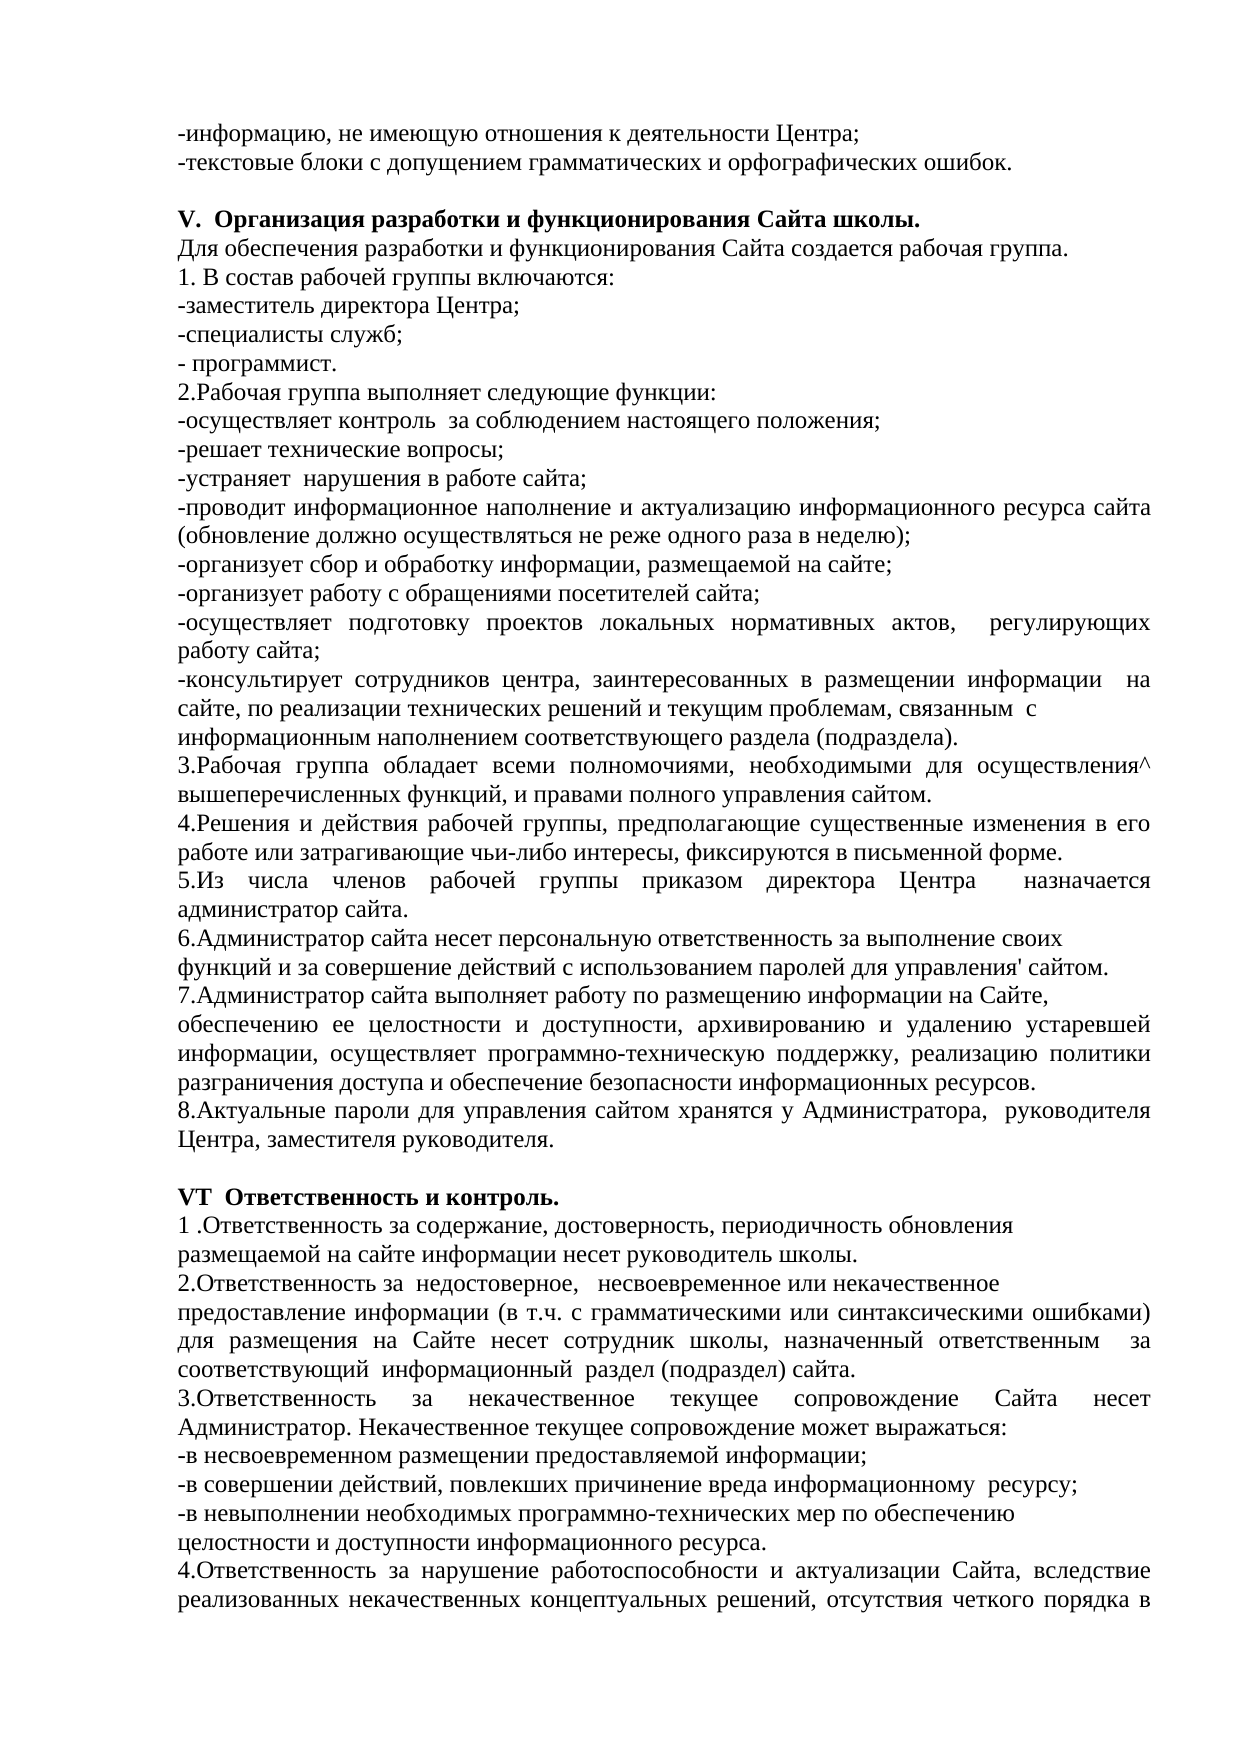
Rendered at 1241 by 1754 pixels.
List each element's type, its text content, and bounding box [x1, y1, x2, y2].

text -осуществляет контроль за соблюдением настоящего положения; [177, 406, 1152, 434]
text 2.Ответственность за недостоверное, несвоевременное или некачественное [177, 1268, 1152, 1297]
text 3.Рабочая группа обладает всеми полномочиями, необходимыми для осуществления^ вышеперечисленных функций, и правами полного управления сайтом. [177, 751, 1152, 808]
text 4.Ответственность за нарушение работоспособности и актуализации Сайта, вследствие реализованных некачественных концептуальных решений, отсутствия четкого порядка в [177, 1556, 1152, 1613]
text VT Ответственность и контроль. [177, 1182, 1152, 1211]
text 4.Решения и действия рабочей группы, предполагающие существенные изменения в его работе или затрагивающие чьи-либо интересы, фиксируются в письменной форме. [177, 808, 1152, 866]
text -консультирует сотрудников центра, заинтересованных в размещении информации на сайте, по реализации технических решений и текущим проблемам, связанным с [177, 664, 1152, 722]
text -текстовые блоки с допущением грамматических и орфографических ошибок. [177, 147, 1152, 176]
text 2.Рабочая группа выполняет следующие функции: [177, 377, 1152, 406]
text -осуществляет подготовку проектов локальных нормативных актов, регулирующих работу сайта; [177, 607, 1152, 664]
text информационным наполнением соответствующего раздела (подраздела). [177, 722, 1152, 751]
text 1 .Ответственность за содержание, достоверность, периодичность обновления [177, 1211, 1152, 1239]
text -в несвоевременном размещении предоставляемой информации; [177, 1441, 1152, 1469]
text 6.Администратор сайта несет персональную ответственность за выполнение своих [177, 923, 1152, 952]
text -решает технические вопросы; [177, 434, 1152, 463]
text -проводит информационное наполнение и актуализацию информационного ресурса сайта (обновление должно осуществляться не реже одного раза в неделю); [177, 492, 1152, 549]
text обеспечению ее целостности и доступности, архивированию и удалению устаревшей информации, осуществляет программно-техническую поддержку, реализацию политики разграничения доступа и обеспечение безопасности информационных ресурсов. [177, 1009, 1152, 1096]
text 3.Ответственность за некачественное текущее сопровождение Сайта несет Администратор. Некачественное текущее сопровождение может выражаться: [177, 1383, 1152, 1441]
text 1. В состав рабочей группы включаются: [177, 262, 1152, 291]
text -специалисты служб; [177, 319, 1152, 348]
text -устраняет нарушения в работе сайта; [177, 463, 1152, 492]
text V. Организация разработки и функционирования Сайта школы. [177, 204, 1152, 233]
text -организует сбор и обработку информации, размещаемой на сайте; [177, 549, 1152, 578]
text -организует работу с обращениями посетителей сайта; [177, 578, 1152, 607]
text 5.Из числа членов рабочей группы приказом директора Центра назначается администратор сайта. [177, 866, 1152, 923]
text -в совершении действий, повлекших причинение вреда информационному ресурсу; [177, 1469, 1152, 1498]
text Для обеспечения разработки и функционирования Сайта создается рабочая группа. [177, 233, 1152, 262]
text предоставление информации (в т.ч. с грамматическими или синтаксическими ошибками) для размещения на Сайте несет сотрудник школы, назначенный ответственным за соответствующий информационный раздел (подраздел) сайта. [177, 1297, 1152, 1383]
text -заместитель директора Центра; [177, 291, 1152, 319]
text 7.Администратор сайта выполняет работу по размещению информации на Сайте, [177, 981, 1152, 1009]
text 8.Актуальные пароли для управления сайтом хранятся у Администратора, руководителя Центра, заместителя руководителя. [177, 1096, 1152, 1153]
text размещаемой на сайте информации несет руководитель школы. [177, 1239, 1152, 1268]
text -информацию, не имеющую отношения к деятельности Центра; [177, 118, 1152, 147]
text целостности и доступности информационного ресурса. [177, 1527, 1152, 1556]
text функций и за совершение действий с использованием паролей для управления' сайтом. [177, 952, 1152, 981]
text -в невыполнении необходимых программно-технических мер по обеспечению [177, 1498, 1152, 1527]
text - программист. [177, 348, 1152, 377]
